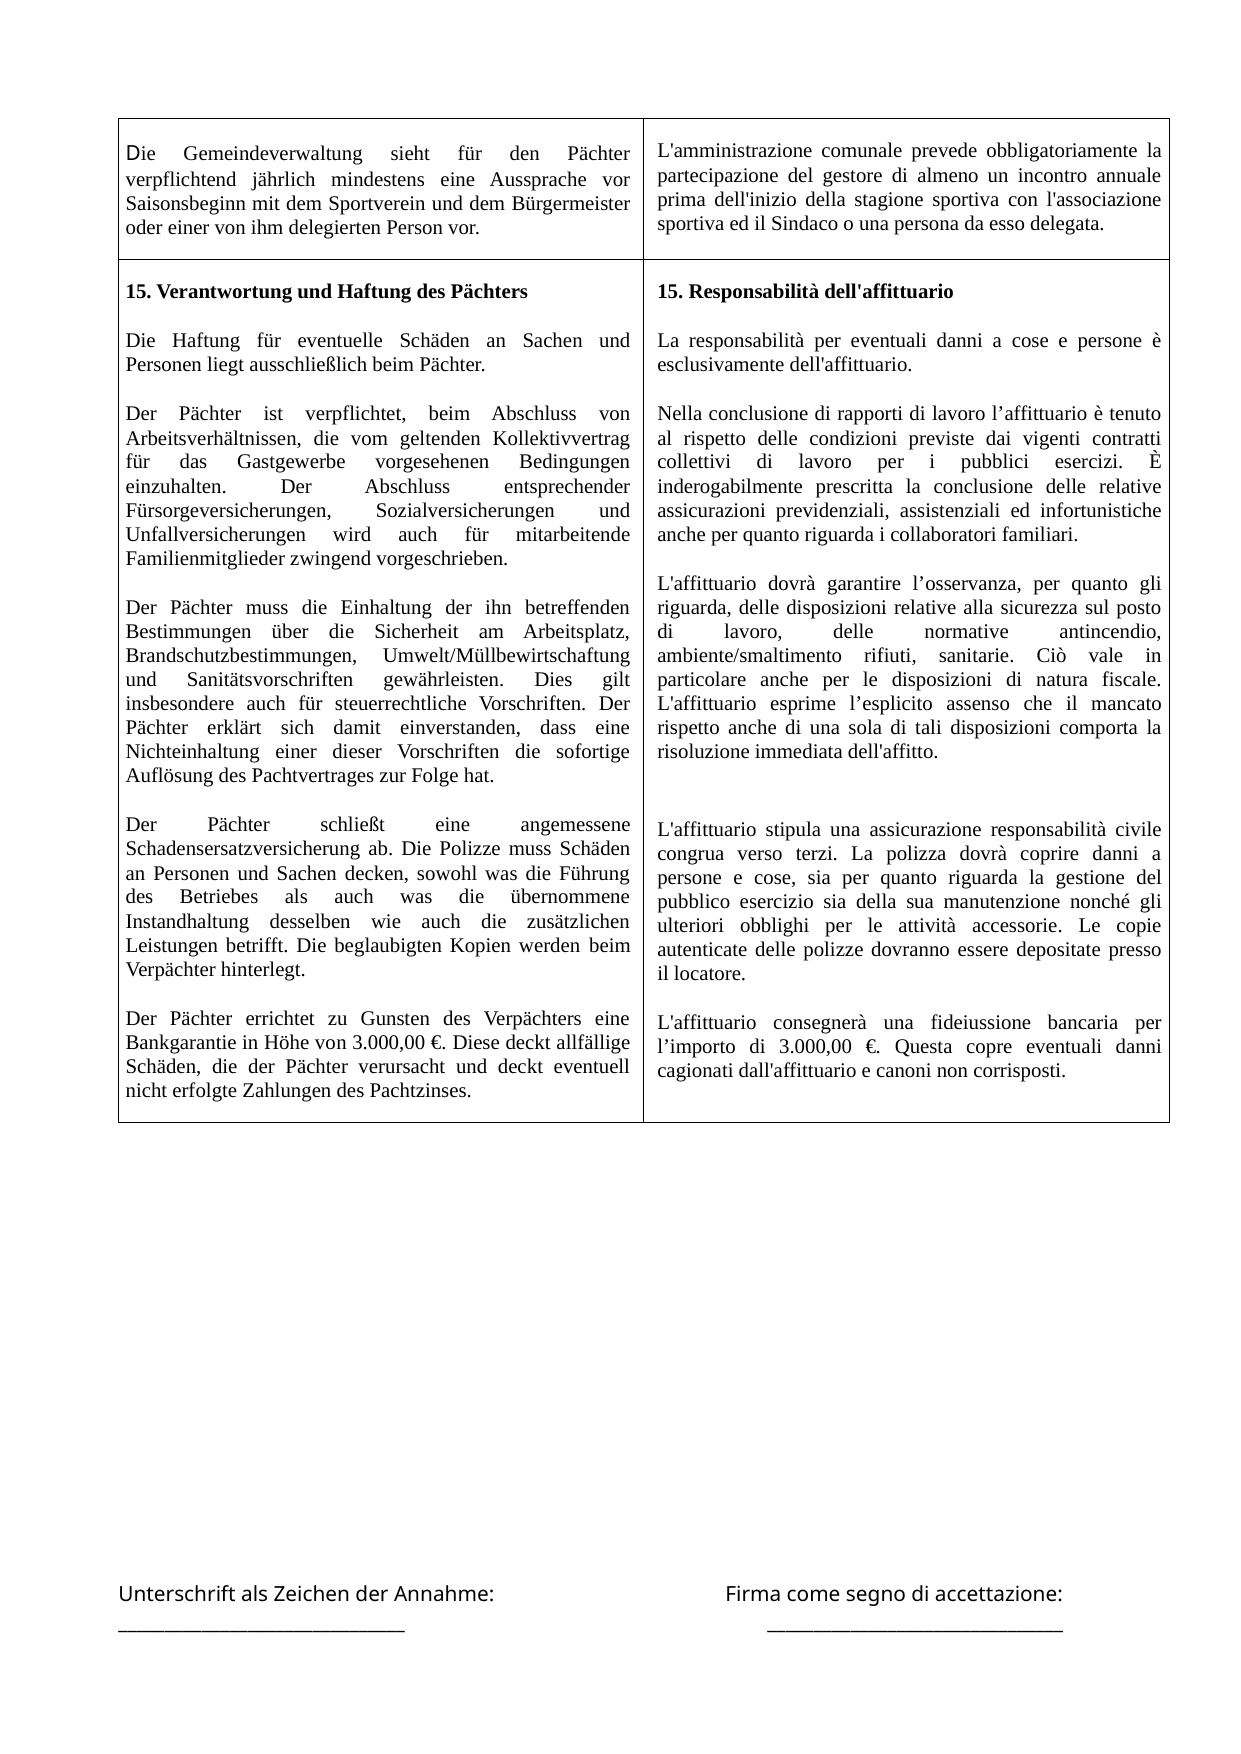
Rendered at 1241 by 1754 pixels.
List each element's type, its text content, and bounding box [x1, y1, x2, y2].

table_cell Die Gemeindeverwaltung sieht für den Pächter verpflichtend jährlich mindestens eine Aussprache vor Saisonsbeginn mit dem Sportverein und dem Bürgermeister oder einer von ihm delegierten Person vor. [119, 119, 643, 259]
table_cell L'amministrazione comunale prevede obbligatoriamente la partecipazione del gestore di almeno un incontro annuale prima dell'inizio della stagione sportiva con l'associazione sportiva ed il Sindaco o una persona da esso delegata. [644, 119, 1169, 259]
table_cell 15. Responsabilità dell'affittuario La responsabilità per eventuali danni a cose e persone è esclusivamente dell'affittuario. Nella conclusione di rapporti di lavoro l’affittuario è tenuto al rispetto delle condizioni previste dai vigenti contratti collettivi di lavoro per i pubblici esercizi. È inderogabilmente prescritta la conclusione delle relative assicurazioni previdenziali, assistenziali ed infortunistiche anche per quanto riguarda i collaboratori familiari. L'affittuario dovrà garantire l’osservanza, per quanto gli riguarda, delle disposizioni relative alla sicurezza sul posto di lavoro, delle normative antincendio, ambiente/smaltimento rifiuti, sanitarie. Ciò vale in particolare anche per le disposizioni di natura fiscale. L'affittuario esprime l’esplicito assenso che il mancato rispetto anche di una sola di tali disposizioni comporta la risoluzione immediata dell'affitto. L'affittuario stipula una assicurazione responsabilità civile congrua verso terzi. La polizza dovrà coprire danni a persone e cose, sia per quanto riguarda la gestione del pubblico esercizio sia della sua manutenzione nonché gli ulteriori obblighi per le attività accessorie. Le copie autenticate delle polizze dovranno essere depositate presso il locatore. L'affittuario consegnerà una fideiussione bancaria per l’importo di 3.000,00 €. Questa copre eventuali danni cagionati dall'affittuario e canoni non corrisposti. [644, 260, 1169, 1122]
table_cell 15. Verantwortung und Haftung des Pächters Die Haftung für eventuelle Schäden an Sachen und Personen liegt ausschließlich beim Pächter. Der Pächter ist verpflichtet, beim Abschluss von Arbeitsverhältnissen, die vom geltenden Kollektivvertrag für das Gastgewerbe vorgesehenen Bedingungen einzuhalten. Der Abschluss entsprechender Fürsorgeversicherungen, Sozialversicherungen und Unfallversicherungen wird auch für mitarbeitende Familienmitglieder zwingend vorgeschrieben. Der Pächter muss die Einhaltung der ihn betreffenden Bestimmungen über die Sicherheit am Arbeitsplatz, Brandschutzbestimmungen, Umwelt/Müllbewirtschaftung und Sanitätsvorschriften gewährleisten. Dies gilt insbesondere auch für steuerrechtliche Vorschriften. Der Pächter erklärt sich damit einverstanden, dass eine Nichteinhaltung einer dieser Vorschriften die sofortige Auflösung des Pachtvertrages zur Folge hat. Der Pächter schließt eine angemessene Schadensersatzversicherung ab. Die Polizze muss Schäden an Personen und Sachen decken, sowohl was die Führung des Betriebes als auch was die übernommene Instandhaltung desselben wie auch die zusätzlichen Leistungen betrifft. Die beglaubigten Kopien werden beim Verpächter hinterlegt. Der Pächter errichtet zu Gunsten des Verpächters eine Bankgarantie in Höhe von 3.000,00 €. Diese deckt allfällige Schäden, die der Pächter verursacht und deckt eventuell nicht erfolgte Zahlungen des Pachtzinses. [119, 260, 643, 1122]
